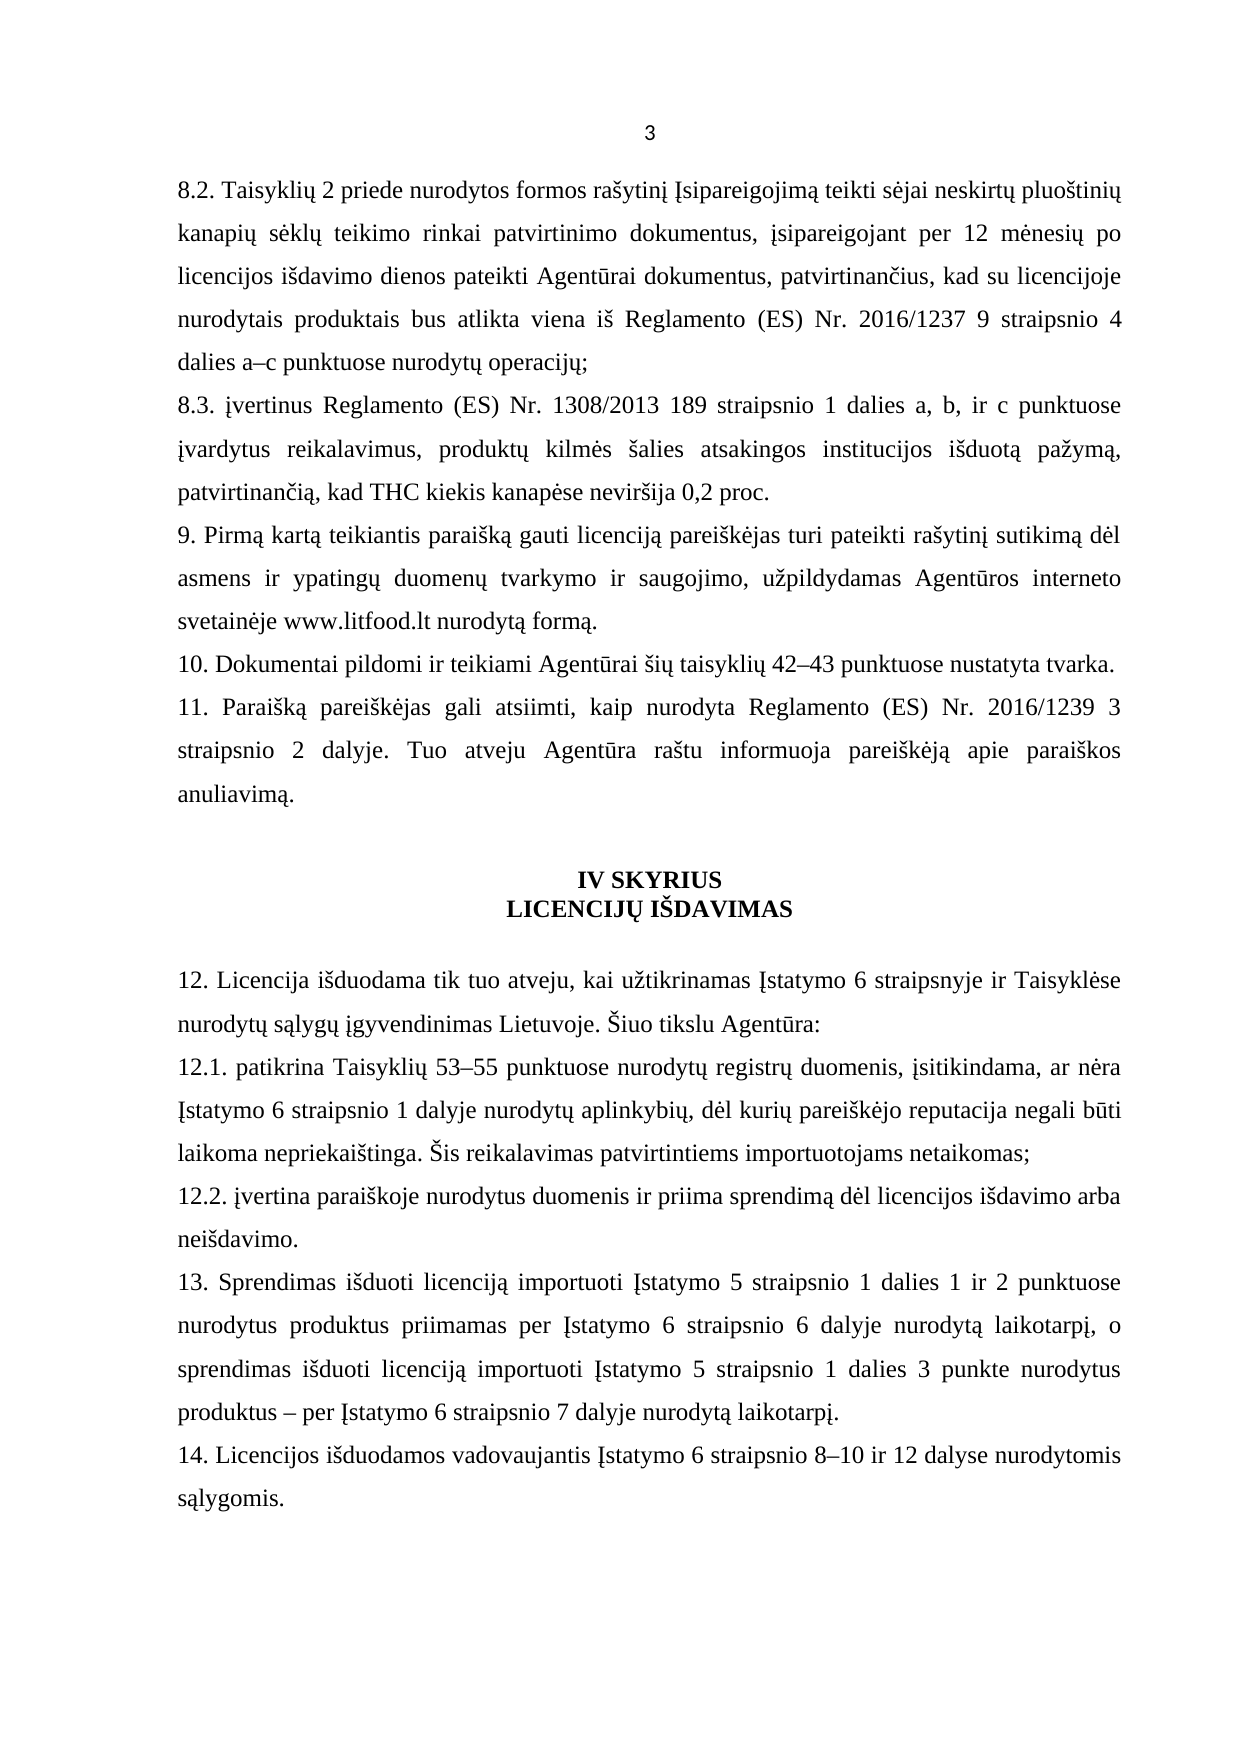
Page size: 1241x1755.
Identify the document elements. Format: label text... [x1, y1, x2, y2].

text IV SKYRIUS [177, 865, 1122, 894]
text 13. Sprendimas išduoti licenciją importuoti Įstatymo 5 straipsnio 1 dalies 1 ir 2 punktuose nurodytus produktus priimamas per Įstatymo 6 straipsnio 6 dalyje nurodytą laikotarpį, o sprendimas išduoti licenciją importuoti Įstatymo 5 straipsnio 1 dalies 3 punkte nurodytus produktus – per Įstatymo 6 straipsnio 7 dalyje nurodytą laikotarpį. [177, 1267, 1122, 1426]
text 12. Licencija išduodama tik tuo atveju, kai užtikrinamas Įstatymo 6 straipsnyje ir Taisyklėse nurodytų sąlygų įgyvendinimas Lietuvoje. Šiuo tikslu Agentūra: [177, 966, 1122, 1037]
text 8.2. Taisyklių 2 priede nurodytos formos rašytinį Įsipareigojimą teikti sėjai neskirtų pluoštinių kanapių sėklų teikimo rinkai patvirtinimo dokumentus, įsipareigojant per 12 mėnesių po licencijos išdavimo dienos pateikti Agentūrai dokumentus, patvirtinančius, kad su licencijoje nurodytais produktais bus atlikta viena iš Reglamento (ES) Nr. 2016/1237 9 straipsnio 4 dalies a–c punktuose nurodytų operacijų; [177, 175, 1122, 376]
text LICENCIJŲ IŠDAVIMAS [177, 894, 1122, 922]
text 12.2. įvertina paraiškoje nurodytus duomenis ir priima sprendimą dėl licencijos išdavimo arba neišdavimo. [177, 1181, 1122, 1253]
text 8.3. įvertinus Reglamento (ES) Nr. 1308/2013 189 straipsnio 1 dalies a, b, ir c punktuose įvardytus reikalavimus, produktų kilmės šalies atsakingos institucijos išduotą pažymą, patvirtinančią, kad THC kiekis kanapėse neviršija 0,2 proc. [177, 391, 1122, 506]
text 14. Licencijos išduodamos vadovaujantis Įstatymo 6 straipsnio 8–10 ir 12 dalyse nurodytomis sąlygomis. [177, 1440, 1122, 1512]
text 10. Dokumentai pildomi ir teikiami Agentūrai šių taisyklių 42–43 punktuose nustatyta tvarka. [177, 649, 1122, 678]
text 11. Paraišką pareiškėjas gali atsiimti, kaip nurodyta Reglamento (ES) Nr. 2016/1239 3 straipsnio 2 dalyje. Tuo atveju Agentūra raštu informuoja pareiškėją apie paraiškos anuliavimą. [177, 692, 1122, 807]
text 9. Pirmą kartą teikiantis paraišką gauti licenciją pareiškėjas turi pateikti rašytinį sutikimą dėl asmens ir ypatingų duomenų tvarkymo ir saugojimo, užpildydamas Agentūros interneto svetainėje www.litfood.lt nurodytą formą. [177, 520, 1122, 635]
text 12.1. patikrina Taisyklių 53–55 punktuose nurodytų registrų duomenis, įsitikindama, ar nėra Įstatymo 6 straipsnio 1 dalyje nurodytų aplinkybių, dėl kurių pareiškėjo reputacija negali būti laikoma nepriekaištinga. Šis reikalavimas patvirtintiems importuotojams netaikomas; [177, 1052, 1122, 1167]
